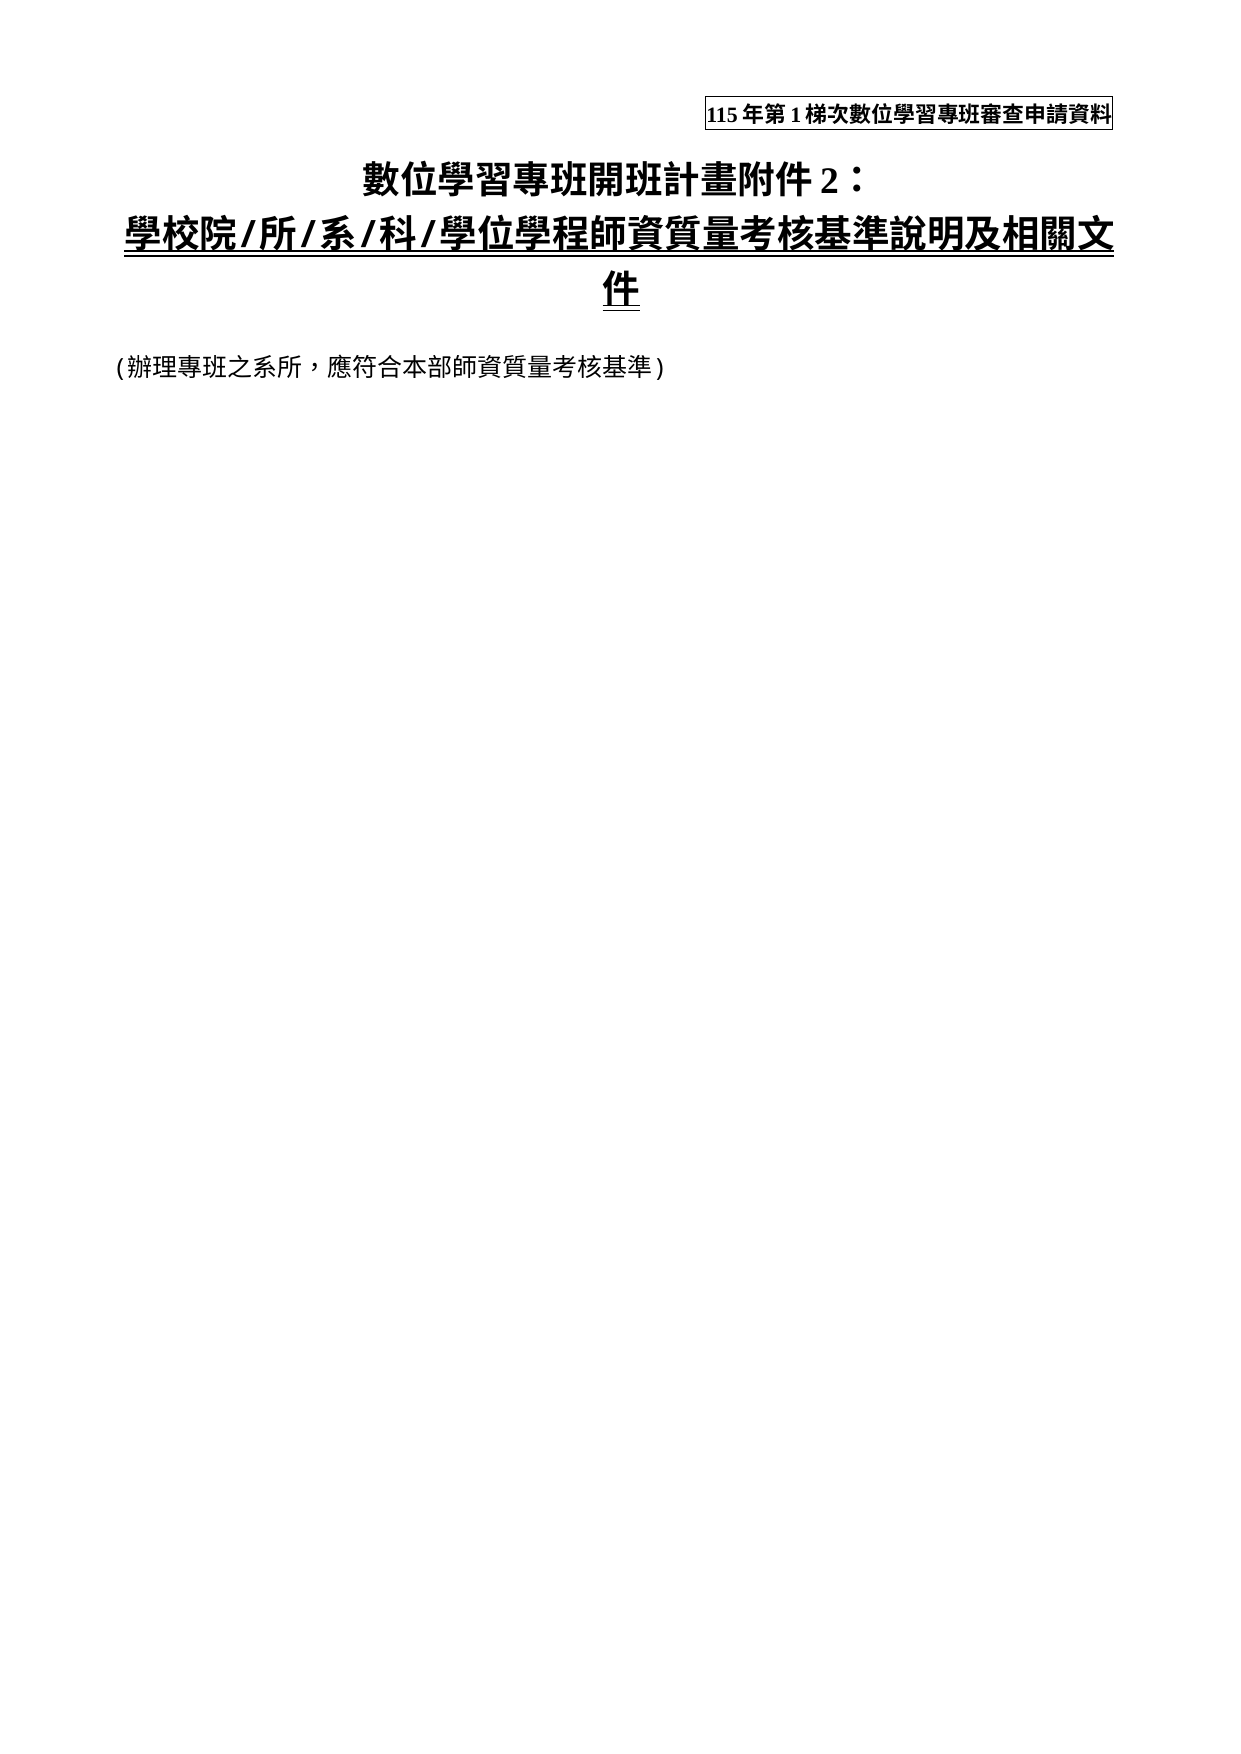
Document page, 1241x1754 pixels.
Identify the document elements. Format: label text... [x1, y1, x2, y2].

text (辦理專班之系所，應符合本部師資質量考核基準) [112, 347, 1128, 383]
text 學校院/所/系/科/學位學程師資質量考核基準說明及相關文件 [111, 204, 1128, 313]
text 數位學習專班開班計畫附件2： [111, 150, 1128, 204]
